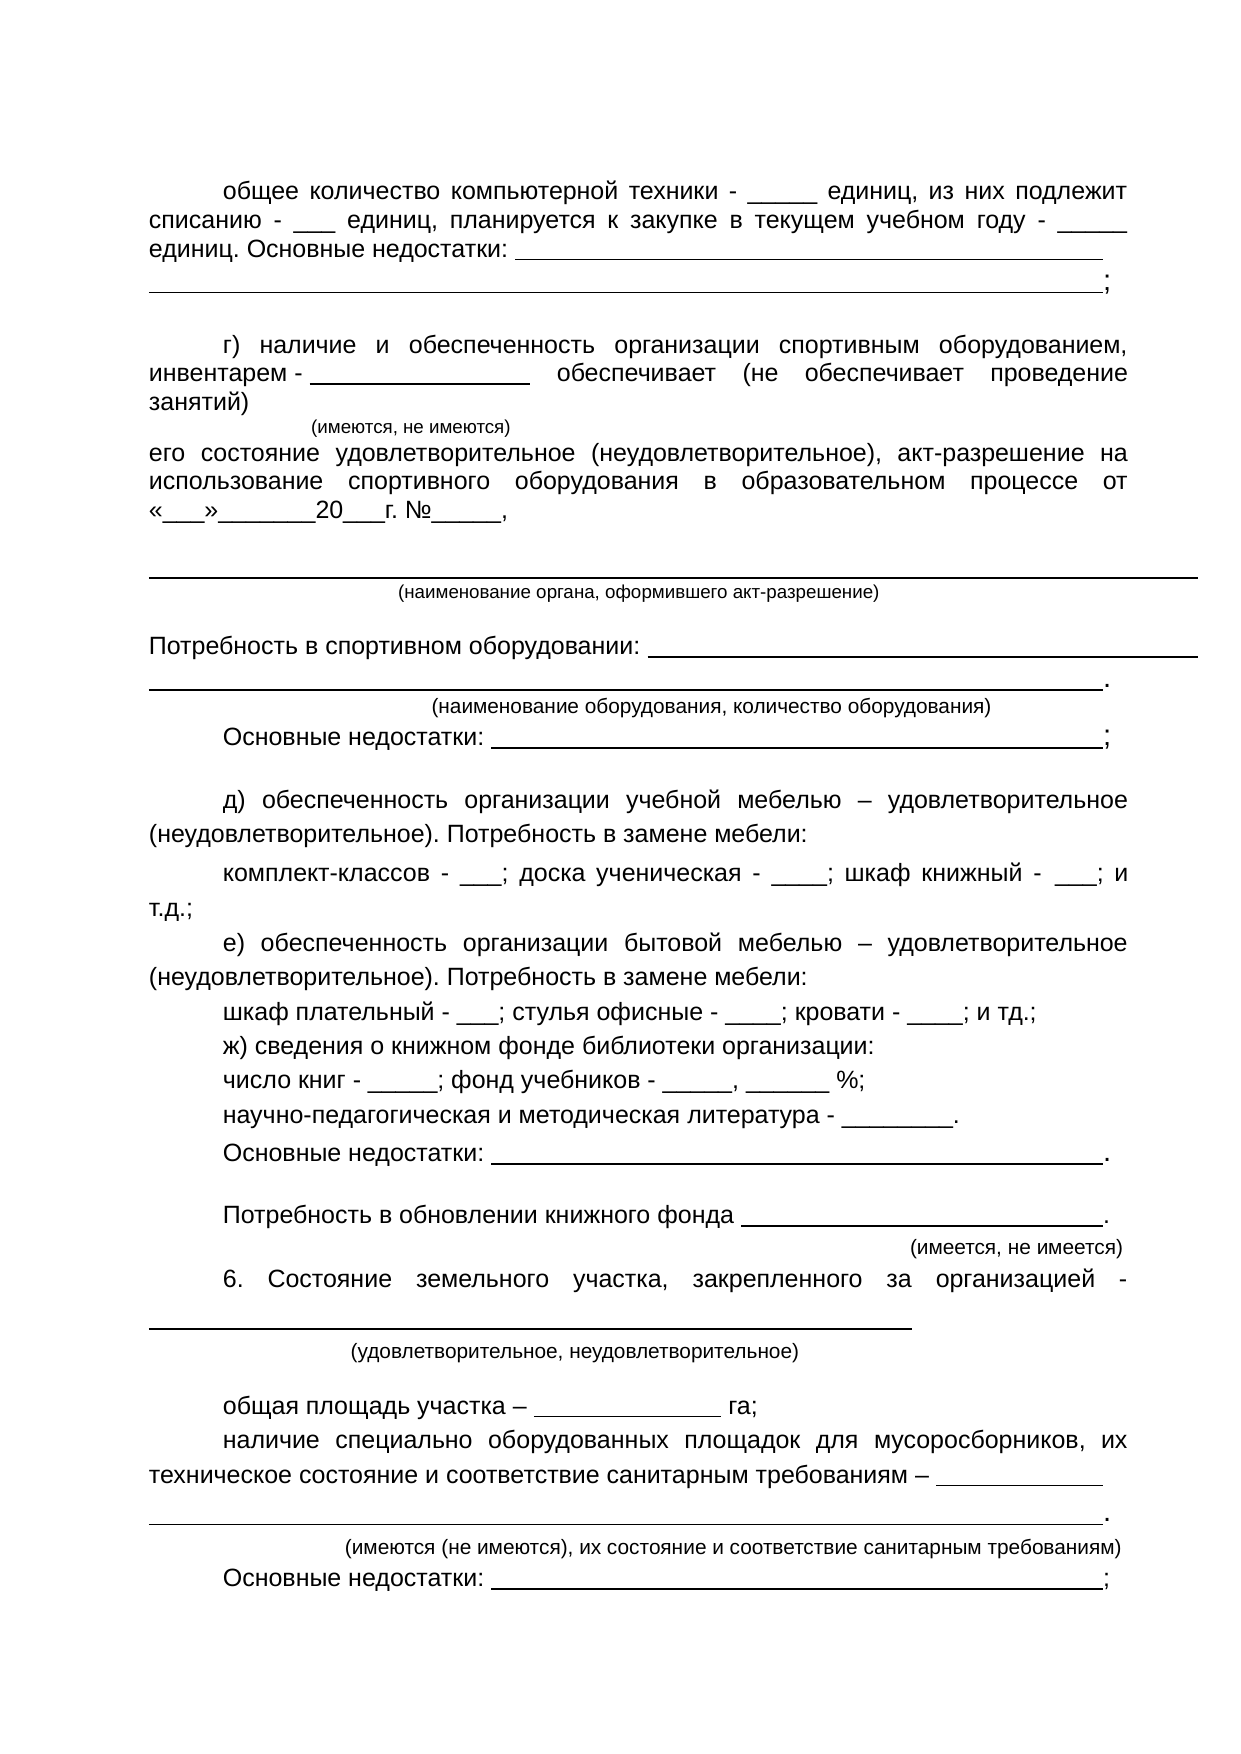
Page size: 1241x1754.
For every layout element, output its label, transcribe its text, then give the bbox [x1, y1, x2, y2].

text научно-педагогическая и методическая литература - ________. [149, 1100, 1128, 1129]
text шкаф плательный - ___; стулья офисные - ____; кровати - ____; и тд.; [149, 997, 1128, 1025]
text (наименование органа, оформившего акт-разрешение) [149, 581, 1128, 603]
text общая площадь участка – га; [149, 1391, 1128, 1420]
text Основные недостатки: ; [149, 1563, 1128, 1592]
text ; [149, 263, 1128, 296]
text (наименование оборудования, количество оборудования) [149, 694, 1128, 718]
text (удовлетворительное, неудовлетворительное) [149, 1339, 1128, 1363]
text (имеется, не имеется) [149, 1235, 1128, 1259]
text (имеются, не имеются) [149, 416, 1128, 437]
text общее количество компьютерной техники - _____ единиц, из них подлежит списанию - ___ единиц, планируется к закупке в текущем учебном году - _____ единиц. Основные недостатки: [149, 176, 1128, 263]
text Потребность в спортивном оборудовании: [149, 627, 1128, 660]
text . [149, 1494, 1128, 1528]
text 6. Состояние земельного участка, закрепленного за организацией - [149, 1264, 1128, 1333]
text д) обеспеченность организации учебной мебелью – удовлетворительное (неудовлетворительное). Потребность в замене мебели: [149, 785, 1128, 848]
text комплект-классов - ___; доска ученическая - ____; шкаф книжный - ___; и т.д.; [149, 854, 1128, 922]
text Основные недостатки: ; [149, 718, 1128, 751]
text число книг - _____; фонд учебников - _____, ______ %; [149, 1066, 1128, 1094]
text его состояние удовлетворительное (неудовлетворительное), акт-разрешение на использование спортивного оборудования в образовательном процессе от «___»_______20___г. №_____, [149, 437, 1128, 524]
text наличие специально оборудованных площадок для мусоросборников, их техническое состояние и соответствие санитарным требованиям – [149, 1426, 1128, 1489]
text ж) сведения о книжном фонде библиотеки организации: [149, 1031, 1128, 1060]
text (имеются (не имеются), их состояние и соответствие санитарным требованиям) [149, 1535, 1128, 1559]
text Основные недостатки: . [149, 1134, 1128, 1168]
text г) наличие и обеспеченность организации спортивным оборудованием, инвентарем - обеспечивает (не обеспечивает проведение занятий) [149, 330, 1128, 416]
text е) обеспеченность организации бытовой мебелью – удовлетворительное (неудовлетворительное). Потребность в замене мебели: [149, 928, 1128, 991]
text Потребность в обновлении книжного фонда . [149, 1201, 1128, 1229]
text . [149, 660, 1128, 694]
